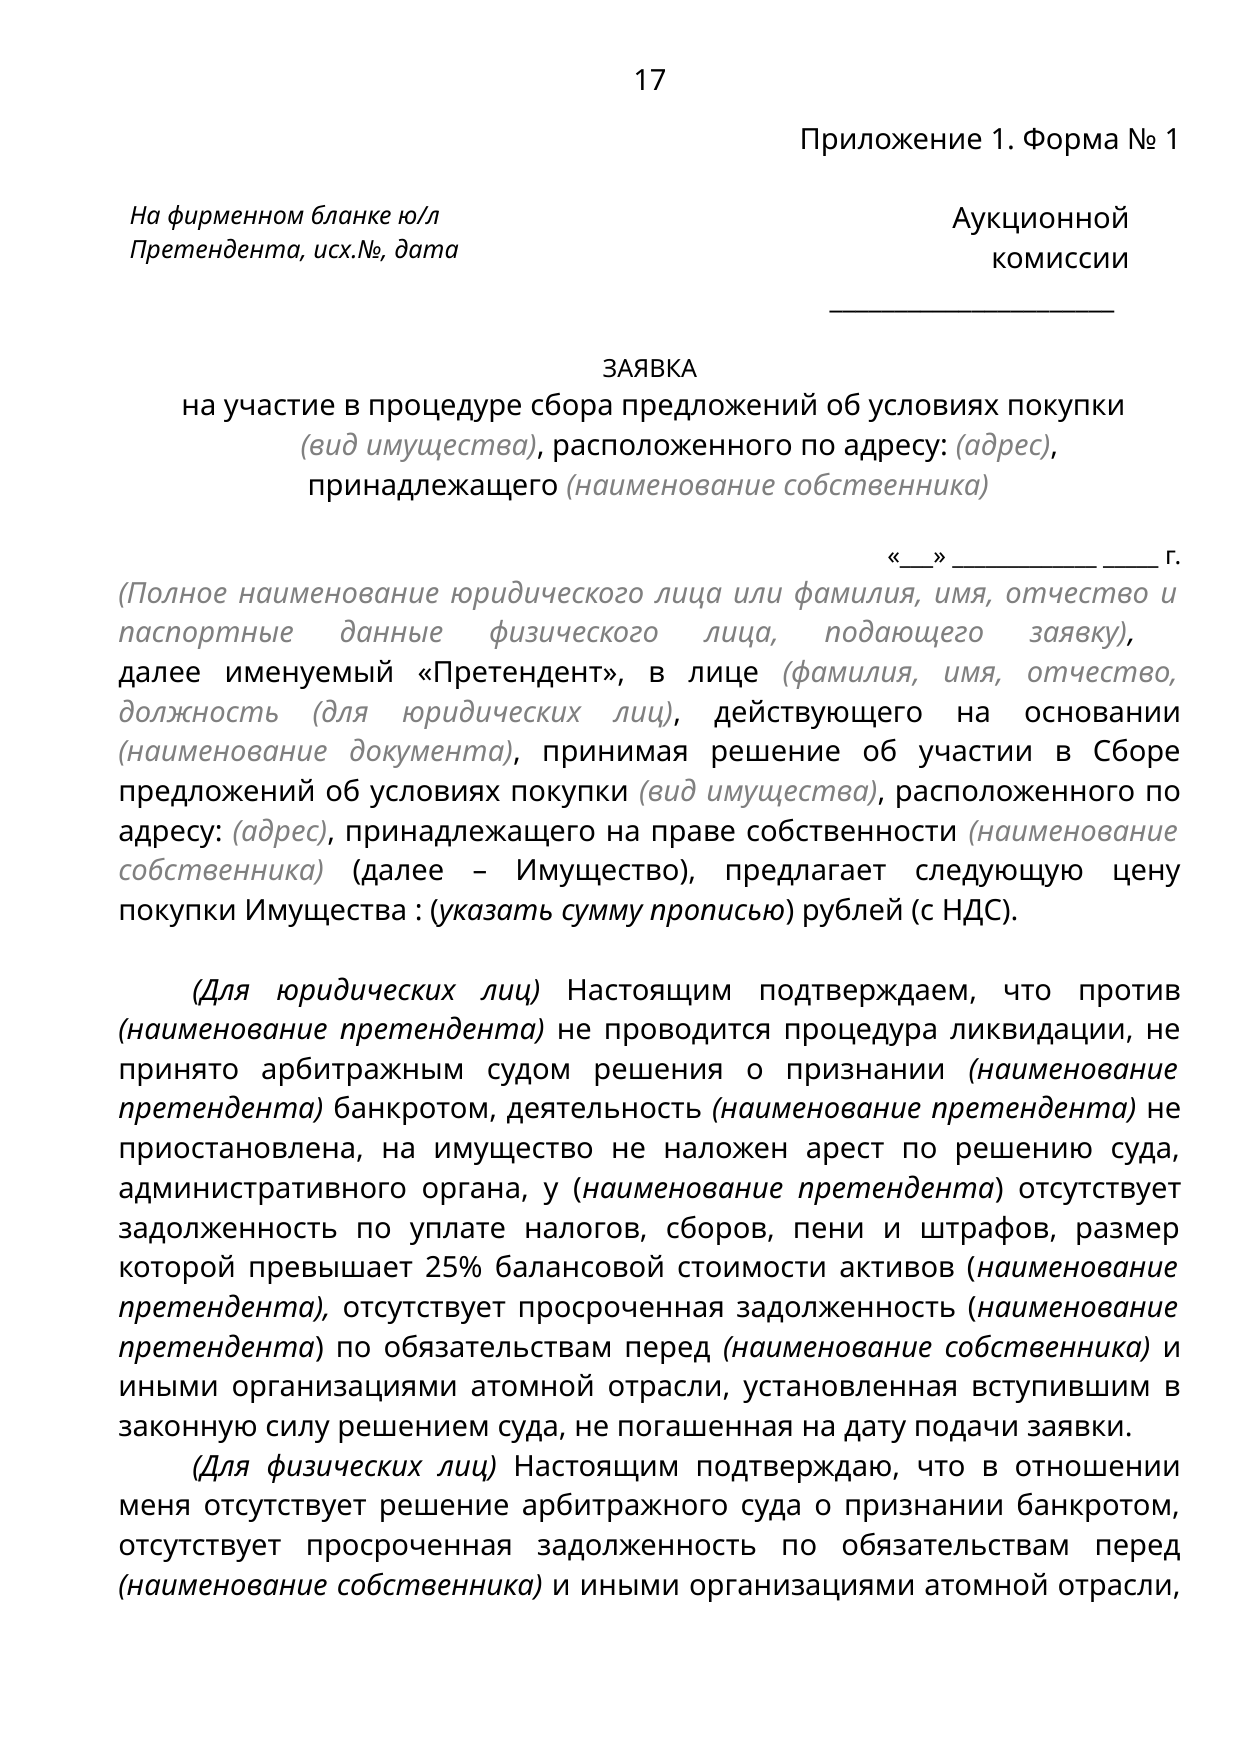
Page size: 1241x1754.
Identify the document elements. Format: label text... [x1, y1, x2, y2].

text ЗАЯВКА [118, 351, 1181, 385]
text «___» _____________ _____ г. [118, 538, 1181, 572]
text (Для физических лиц) Настоящим подтверждаю, что в отношении меня отсутствует решение арбитражного суда о признании банкротом, отсутствует просроченная задолженность по обязательствам перед (наименование собственника) и иными организациями атомной отрасли, [118, 1445, 1181, 1604]
table_header Аукционной комиссии ______________________ [803, 198, 1141, 351]
table_header На фирменном бланке ю/л Претендента, исх.№, дата [118, 198, 505, 351]
table_header [505, 198, 803, 351]
text (вид имущества), расположенного по адресу: (адрес), принадлежащего (наименование собственника) [118, 424, 1181, 504]
text на участие в процедуре сбора предложений об условиях покупки [118, 385, 1181, 424]
text (Для юридических лиц) Настоящим подтверждаем, что против (наименование претендента) не проводится процедура ликвидации, не принято арбитражным судом решения о признании (наименование претендента) банкротом, деятельность (наименование претендента) не приостановлена, на имущество не наложен арест по решению суда, административного органа, у (наименование претендента) отсутствует задолженность по уплате налогов, сборов, пени и штрафов, размер которой превышает 25% балансовой стоимости активов (наименование претендента), отсутствует просроченная задолженность (наименование претендента) по обязательствам перед (наименование собственника) и иными организациями атомной отрасли, установленная вступившим в законную силу решением суда, не погашенная на дату подачи заявки. [118, 969, 1181, 1445]
text (Полное наименование юридического лица или фамилия, имя, отчество и паспортные данные физического лица, подающего заявку), далее именуемый «Претендент», в лице (фамилия, имя, отчество, должность (для юридических лиц), действующего на основании (наименование документа), принимая решение об участии в Сборе предложений об условиях покупки (вид имущества), расположенного по адресу: (адрес), принадлежащего на праве собственности (наименование собственника) (далее – Имущество), предлагает следующую цену покупки Имущества : (указать сумму прописью) рублей (с НДС). [118, 572, 1181, 929]
subtitle Приложение 1. Форма № 1 [118, 118, 1181, 158]
